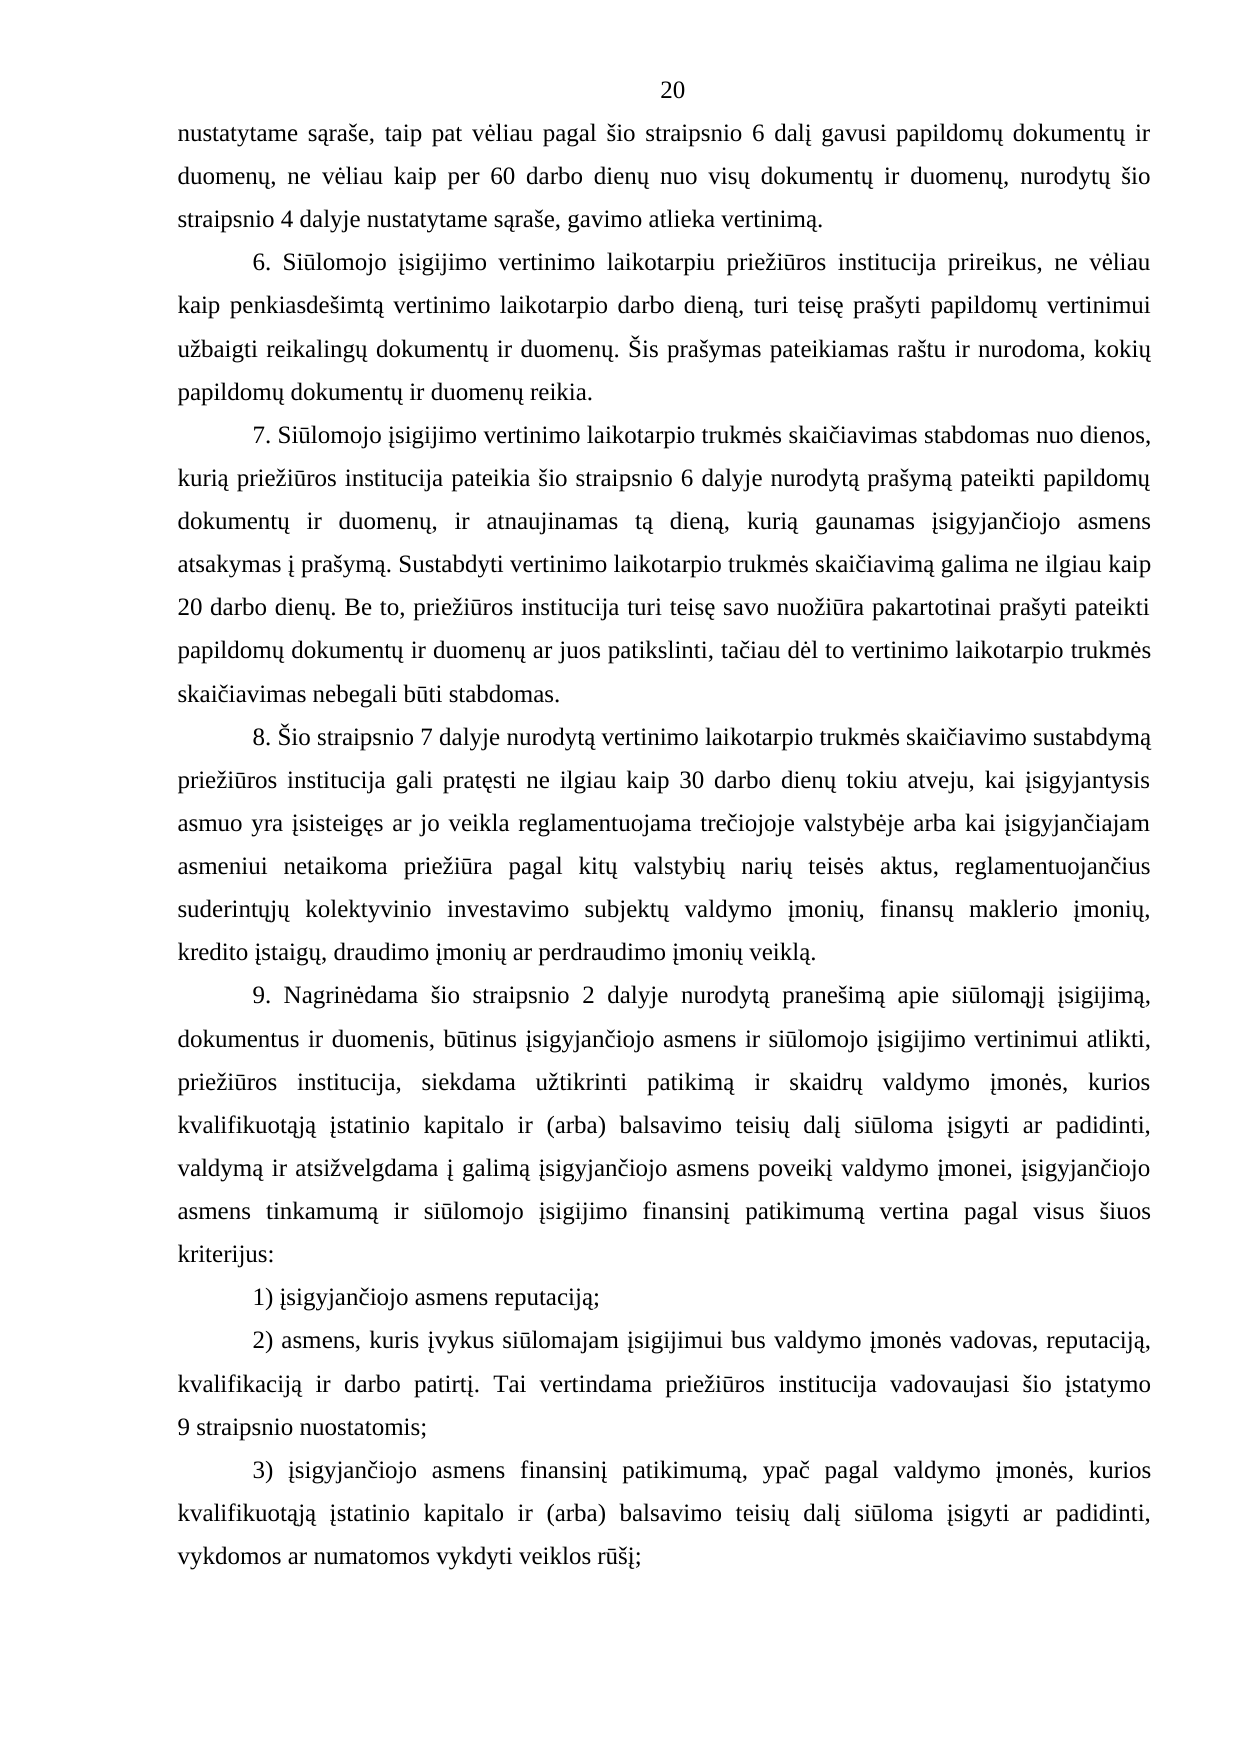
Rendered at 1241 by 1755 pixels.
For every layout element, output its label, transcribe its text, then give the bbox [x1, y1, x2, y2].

text 7. Siūlomojo įsigijimo vertinimo laikotarpio trukmės skaičiavimas stabdomas nuo dienos, kurią priežiūros institucija pateikia šio straipsnio 6 dalyje nurodytą prašymą pateikti papildomų dokumentų ir duomenų, ir atnaujinamas tą dieną, kurią gaunamas įsigyjančiojo asmens atsakymas į prašymą. Sustabdyti vertinimo laikotarpio trukmės skaičiavimą galima ne ilgiau kaip 20 darbo dienų. Be to, priežiūros institucija turi teisę savo nuožiūra pakartotinai prašyti pateikti papildomų dokumentų ir duomenų ar juos patikslinti, tačiau dėl to vertinimo laikotarpio trukmės skaičiavimas nebegali būti stabdomas. [177, 420, 1152, 707]
text nustatytame sąraše, taip pat vėliau pagal šio straipsnio 6 dalį gavusi papildomų dokumentų ir duomenų, ne vėliau kaip per 60 darbo dienų nuo visų dokumentų ir duomenų, nurodytų šio straipsnio 4 dalyje nustatytame sąraše, gavimo atlieka vertinimą. [177, 118, 1152, 233]
text 8. Šio straipsnio 7 dalyje nurodytą vertinimo laikotarpio trukmės skaičiavimo sustabdymą priežiūros institucija gali pratęsti ne ilgiau kaip 30 darbo dienų tokiu atveju, kai įsigyjantysis asmuo yra įsisteigęs ar jo veikla reglamentuojama trečiojoje valstybėje arba kai įsigyjančiajam asmeniui netaikoma priežiūra pagal kitų valstybių narių teisės aktus, reglamentuojančius suderintųjų kolektyvinio investavimo subjektų valdymo įmonių, finansų maklerio įmonių, kredito įstaigų, draudimo įmonių ar perdraudimo įmonių veiklą. [177, 722, 1152, 966]
text 9. Nagrinėdama šio straipsnio 2 dalyje nurodytą pranešimą apie siūlomąjį įsigijimą, dokumentus ir duomenis, būtinus įsigyjančiojo asmens ir siūlomojo įsigijimo vertinimui atlikti, priežiūros institucija, siekdama užtikrinti patikimą ir skaidrų valdymo įmonės, kurios kvalifikuotąją įstatinio kapitalo ir (arba) balsavimo teisių dalį siūloma įsigyti ar padidinti, valdymą ir atsižvelgdama į galimą įsigyjančiojo asmens poveikį valdymo įmonei, įsigyjančiojo asmens tinkamumą ir siūlomojo įsigijimo finansinį patikimumą vertina pagal visus šiuos kriterijus: [177, 981, 1152, 1268]
text 2) asmens, kuris įvykus siūlomajam įsigijimui bus valdymo įmonės vadovas, reputaciją, kvalifikaciją ir darbo patirtį. Tai vertindama priežiūros institucija vadovaujasi šio įstatymo 9 straipsnio nuostatomis; [177, 1326, 1152, 1441]
text 3) įsigyjančiojo asmens finansinį patikimumą, ypač pagal valdymo įmonės, kurios kvalifikuotąją įstatinio kapitalo ir (arba) balsavimo teisių dalį siūloma įsigyti ar padidinti, vykdomos ar numatomos vykdyti veiklos rūšį; [177, 1455, 1152, 1570]
text 6. Siūlomojo įsigijimo vertinimo laikotarpiu priežiūros institucija prireikus, ne vėliau kaip penkiasdešimtą vertinimo laikotarpio darbo dieną, turi teisę prašyti papildomų vertinimui užbaigti reikalingų dokumentų ir duomenų. Šis prašymas pateikiamas raštu ir nurodoma, kokių papildomų dokumentų ir duomenų reikia. [177, 247, 1152, 406]
text 1) įsigyjančiojo asmens reputaciją; [177, 1282, 1152, 1311]
